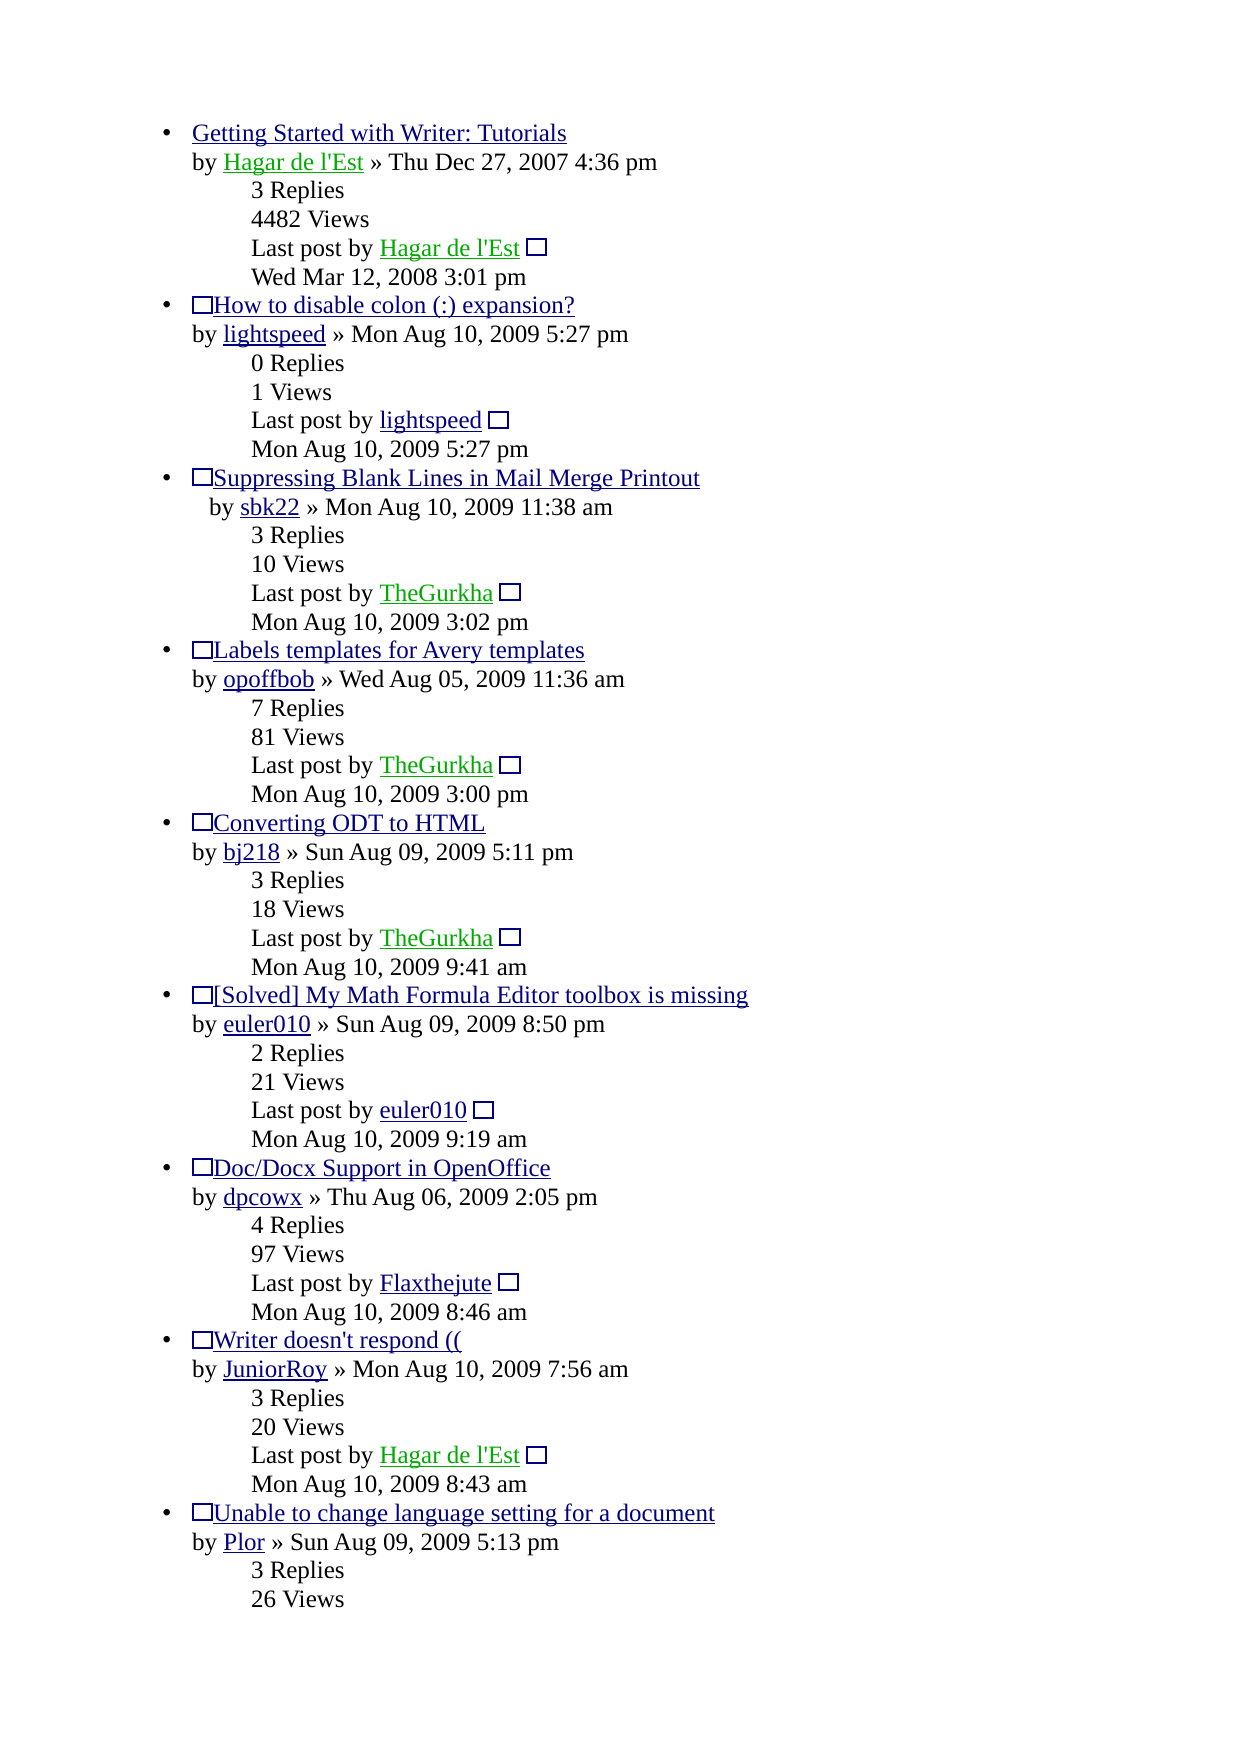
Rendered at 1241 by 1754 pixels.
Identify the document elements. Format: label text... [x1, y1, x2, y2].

list Last post by TheGurkha Mon Aug 10, 2009 3:02 pm [221, 578, 1122, 636]
list 0 Replies [221, 348, 1122, 377]
list 10 Views [221, 549, 1122, 578]
subtitle Getting Started with Writer: Tutorials by Hagar de l'Est » Thu Dec 27, 2007 4:36 pm [162, 118, 1122, 176]
subtitle Converting ODT to HTML by bj218 » Sun Aug 09, 2009 5:11 pm [162, 808, 1122, 866]
list 4482 Views [221, 204, 1122, 233]
list 1 Views [221, 377, 1122, 406]
subtitle Suppressing Blank Lines in Mail Merge Printout by sbk22 » Mon Aug 10, 2009 11:38 am [162, 463, 1122, 521]
list 3 Replies [221, 521, 1122, 549]
list Last post by Flaxthejute Mon Aug 10, 2009 8:46 am [221, 1268, 1122, 1326]
subtitle Doc/Docx Support in OpenOffice by dpcowx » Thu Aug 06, 2009 2:05 pm [162, 1153, 1122, 1211]
list 97 Views [221, 1239, 1122, 1268]
list 81 Views [221, 722, 1122, 751]
list 3 Replies [221, 1556, 1122, 1584]
list 18 Views [221, 894, 1122, 923]
list 3 Replies [221, 176, 1122, 204]
list Last post by Hagar de l'Est Mon Aug 10, 2009 8:43 am [221, 1441, 1122, 1498]
list Last post by TheGurkha Mon Aug 10, 2009 3:00 pm [221, 751, 1122, 808]
list 7 Replies [221, 693, 1122, 722]
list 26 Views [221, 1584, 1122, 1613]
list Last post by TheGurkha Mon Aug 10, 2009 9:41 am [221, 923, 1122, 981]
list 4 Replies [221, 1211, 1122, 1239]
subtitle Labels templates for Avery templates by opoffbob » Wed Aug 05, 2009 11:36 am [162, 636, 1122, 693]
list 3 Replies [221, 866, 1122, 894]
list 2 Replies [221, 1038, 1122, 1067]
list 3 Replies [221, 1383, 1122, 1412]
list 21 Views [221, 1067, 1122, 1096]
list Last post by euler010 Mon Aug 10, 2009 9:19 am [221, 1096, 1122, 1153]
subtitle How to disable colon (:) expansion? by lightspeed » Mon Aug 10, 2009 5:27 pm [162, 291, 1122, 348]
list Last post by lightspeed Mon Aug 10, 2009 5:27 pm [221, 406, 1122, 463]
subtitle [Solved] My Math Formula Editor toolbox is missing by euler010 » Sun Aug 09, 2009 8:50 pm [162, 981, 1122, 1038]
list 20 Views [221, 1412, 1122, 1441]
subtitle Writer doesn't respond (( by JuniorRoy » Mon Aug 10, 2009 7:56 am [162, 1326, 1122, 1383]
list Last post by Hagar de l'Est Wed Mar 12, 2008 3:01 pm [221, 233, 1122, 291]
subtitle Unable to change language setting for a document by Plor » Sun Aug 09, 2009 5:13 pm [162, 1498, 1122, 1556]
